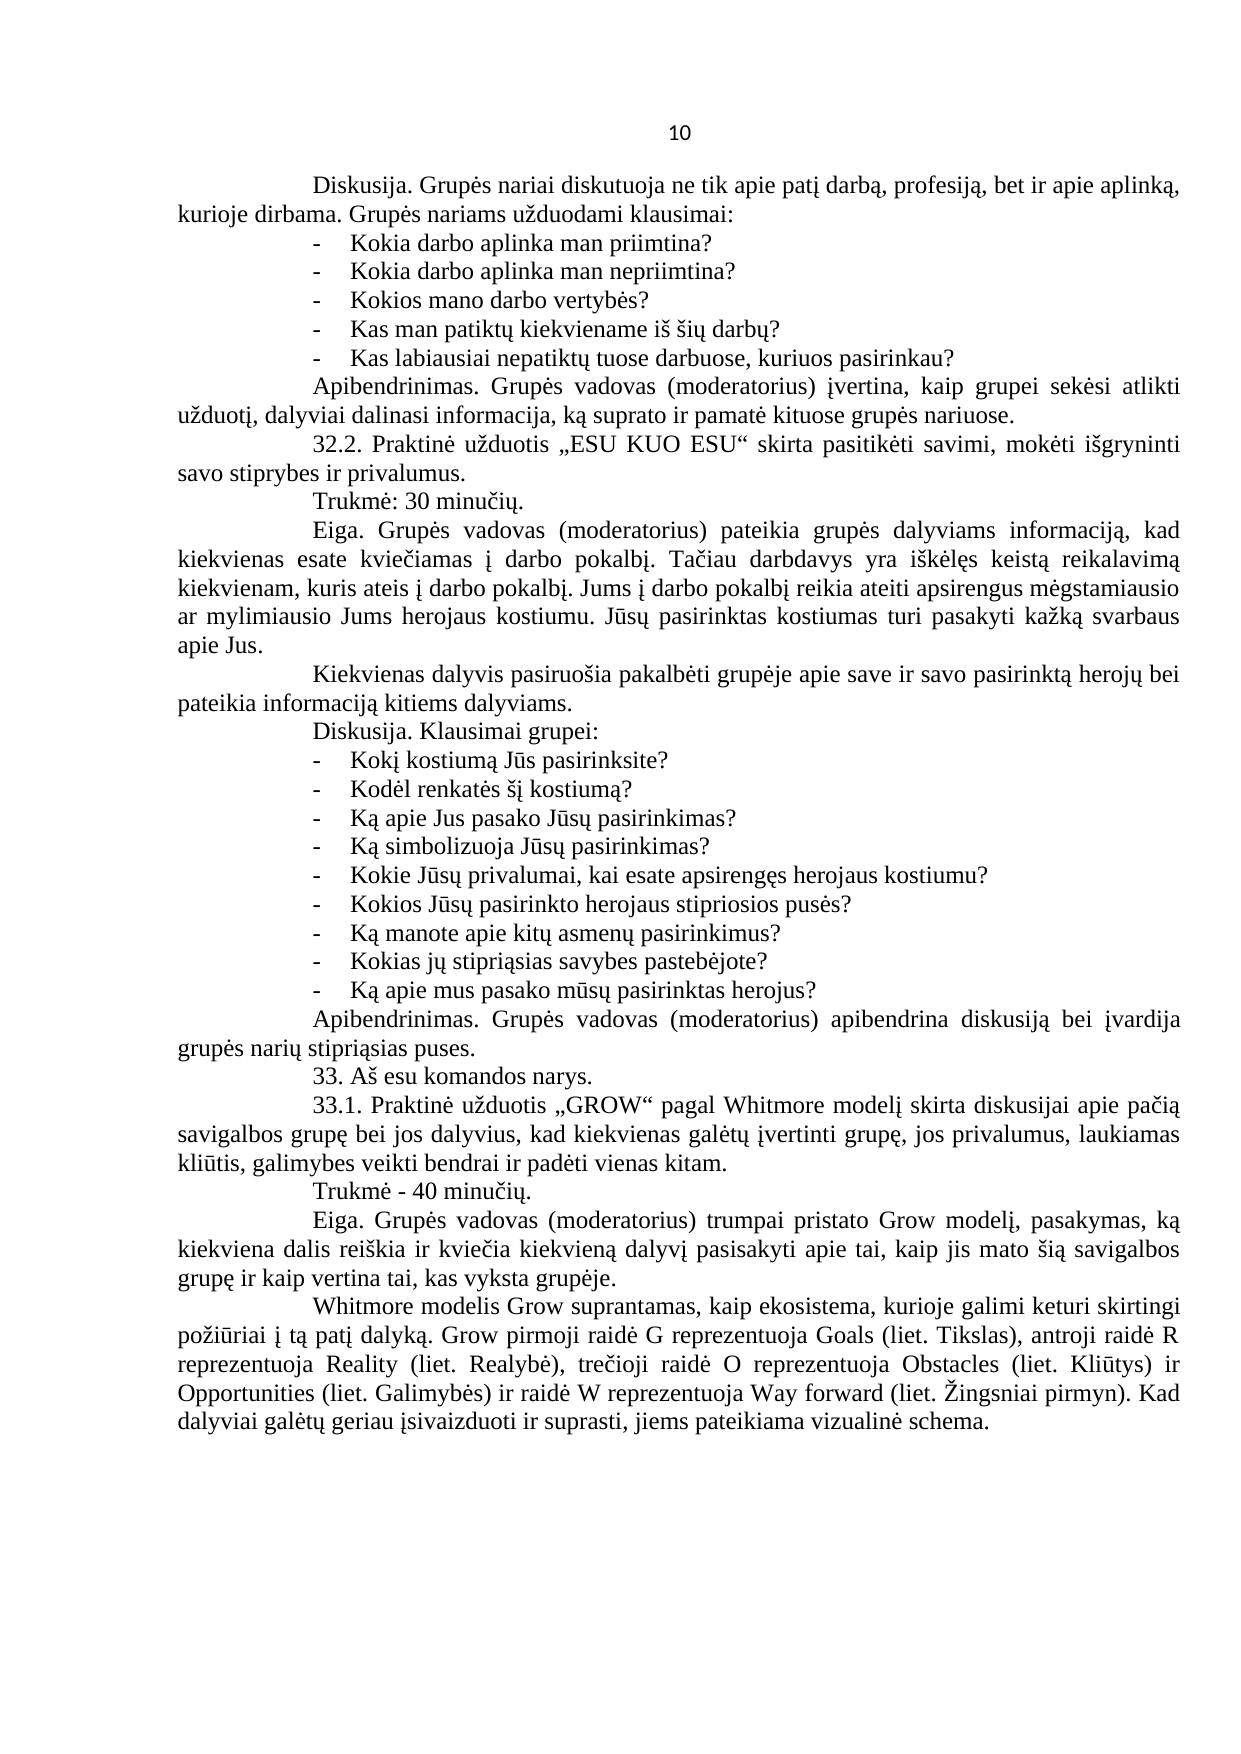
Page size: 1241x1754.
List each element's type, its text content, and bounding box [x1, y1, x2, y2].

text 32.2. Praktinė užduotis „ESU KUO ESU“ skirta pasitikėti savimi, mokėti išgryninti savo stiprybes ir privalumus. [177, 429, 1181, 486]
text 33. Aš esu komandos narys. [177, 1061, 1181, 1090]
text - Kokį kostiumą Jūs pasirinksite? [312, 745, 1181, 774]
text Kiekvienas dalyvis pasiruošia pakalbėti grupėje apie save ir savo pasirinktą herojų bei pateikia informaciją kitiems dalyviams. [177, 659, 1181, 716]
text - Ką manote apie kitų asmenų pasirinkimus? [312, 918, 1181, 946]
text - Kas labiausiai nepatiktų tuose darbuose, kuriuos pasirinkau? [312, 343, 1181, 371]
text - Kokias jų stipriąsias savybes pastebėjote? [312, 946, 1181, 975]
text Eiga. Grupės vadovas (moderatorius) trumpai pristato Grow modelį, pasakymas, ką kiekviena dalis reiškia ir kviečia kiekvieną dalyvį pasisakyti apie tai, kaip jis mato šią savigalbos grupę ir kaip vertina tai, kas vyksta grupėje. [177, 1205, 1181, 1291]
text - Ką simbolizuoja Jūsų pasirinkimas? [312, 831, 1181, 860]
text Apibendrinimas. Grupės vadovas (moderatorius) apibendrina diskusiją bei įvardija grupės narių stipriąsias puses. [177, 1004, 1181, 1061]
text - Kokie Jūsų privalumai, kai esate apsirengęs herojaus kostiumu? [312, 860, 1181, 889]
text - Kokia darbo aplinka man nepriimtina? [312, 256, 1181, 285]
text - Ką apie mus pasako mūsų pasirinktas herojus? [312, 975, 1181, 1004]
text - Ką apie Jus pasako Jūsų pasirinkimas? [312, 803, 1181, 831]
text - Kokios Jūsų pasirinkto herojaus stipriosios pusės? [312, 889, 1181, 918]
text Diskusija. Grupės nariai diskutuoja ne tik apie patį darbą, profesiją, bet ir apie aplinką, kurioje dirbama. Grupės nariams užduodami klausimai: [177, 170, 1181, 228]
text Trukmė - 40 minučių. [177, 1176, 1181, 1205]
text - Kas man patiktų kiekviename iš šių darbų? [312, 314, 1181, 343]
text - Kokios mano darbo vertybės? [312, 285, 1181, 314]
text - Kodėl renkatės šį kostiumą? [312, 774, 1181, 803]
text Diskusija. Klausimai grupei: [177, 716, 1181, 745]
text Apibendrinimas. Grupės vadovas (moderatorius) įvertina, kaip grupei sekėsi atlikti užduotį, dalyviai dalinasi informacija, ką suprato ir pamatė kituose grupės nariuose. [177, 371, 1181, 429]
text 33.1. Praktinė užduotis „GROW“ pagal Whitmore modelį skirta diskusijai apie pačią savigalbos grupę bei jos dalyvius, kad kiekvienas galėtų įvertinti grupę, jos privalumus, laukiamas kliūtis, galimybes veikti bendrai ir padėti vienas kitam. [177, 1090, 1181, 1176]
text Eiga. Grupės vadovas (moderatorius) pateikia grupės dalyviams informaciją, kad kiekvienas esate kviečiamas į darbo pokalbį. Tačiau darbdavys yra iškėlęs keistą reikalavimą kiekvienam, kuris ateis į darbo pokalbį. Jums į darbo pokalbį reikia ateiti apsirengus mėgstamiausio ar mylimiausio Jums herojaus kostiumu. Jūsų pasirinktas kostiumas turi pasakyti kažką svarbaus apie Jus. [177, 515, 1181, 659]
text - Kokia darbo aplinka man priimtina? [312, 228, 1181, 256]
text Trukmė: 30 minučių. [177, 486, 1181, 515]
text Whitmore modelis Grow suprantamas, kaip ekosistema, kurioje galimi keturi skirtingi požiūriai į tą patį dalyką. Grow pirmoji raidė G reprezentuoja Goals (liet. Tikslas), antroji raidė R reprezentuoja Reality (liet. Realybė), trečioji raidė O reprezentuoja Obstacles (liet. Kliūtys) ir Opportunities (liet. Galimybės) ir raidė W reprezentuoja Way forward (liet. Žingsniai pirmyn). Kad dalyviai galėtų geriau įsivaizduoti ir suprasti, jiems pateikiama vizualinė schema. [177, 1291, 1181, 1435]
